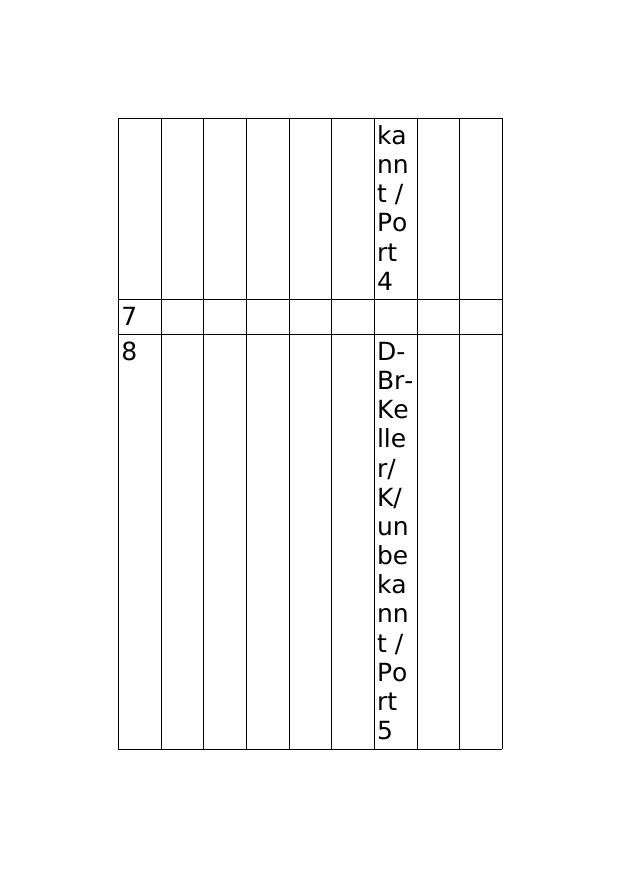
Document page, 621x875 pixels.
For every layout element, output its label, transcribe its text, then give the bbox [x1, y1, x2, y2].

table_cell [119, 119, 161, 299]
table_cell [247, 335, 289, 748]
table_cell [418, 119, 459, 299]
table_cell [332, 300, 374, 334]
table_cell [332, 119, 374, 299]
table_cell 8 [119, 335, 161, 748]
table_cell [460, 335, 502, 748]
table_cell [204, 335, 246, 748]
table_cell [290, 119, 331, 299]
table_cell [418, 300, 459, 334]
table_cell [290, 335, 331, 748]
table_cell [418, 335, 459, 748]
table_cell [162, 335, 203, 748]
table_cell [162, 119, 203, 299]
table_cell [162, 300, 203, 334]
table_cell [204, 119, 246, 299]
table_cell [247, 300, 289, 334]
table_cell [204, 300, 246, 334]
table_cell D-Br-Keller/K/unbekannt / Port 5 [375, 335, 417, 748]
table_cell 7 [119, 300, 161, 334]
table_cell [375, 300, 417, 334]
table_cell [332, 335, 374, 748]
table_cell [290, 300, 331, 334]
table_cell kannt / Port 4 [375, 119, 417, 299]
table_cell [460, 119, 502, 299]
table_cell [247, 119, 289, 299]
table_cell [460, 300, 502, 334]
